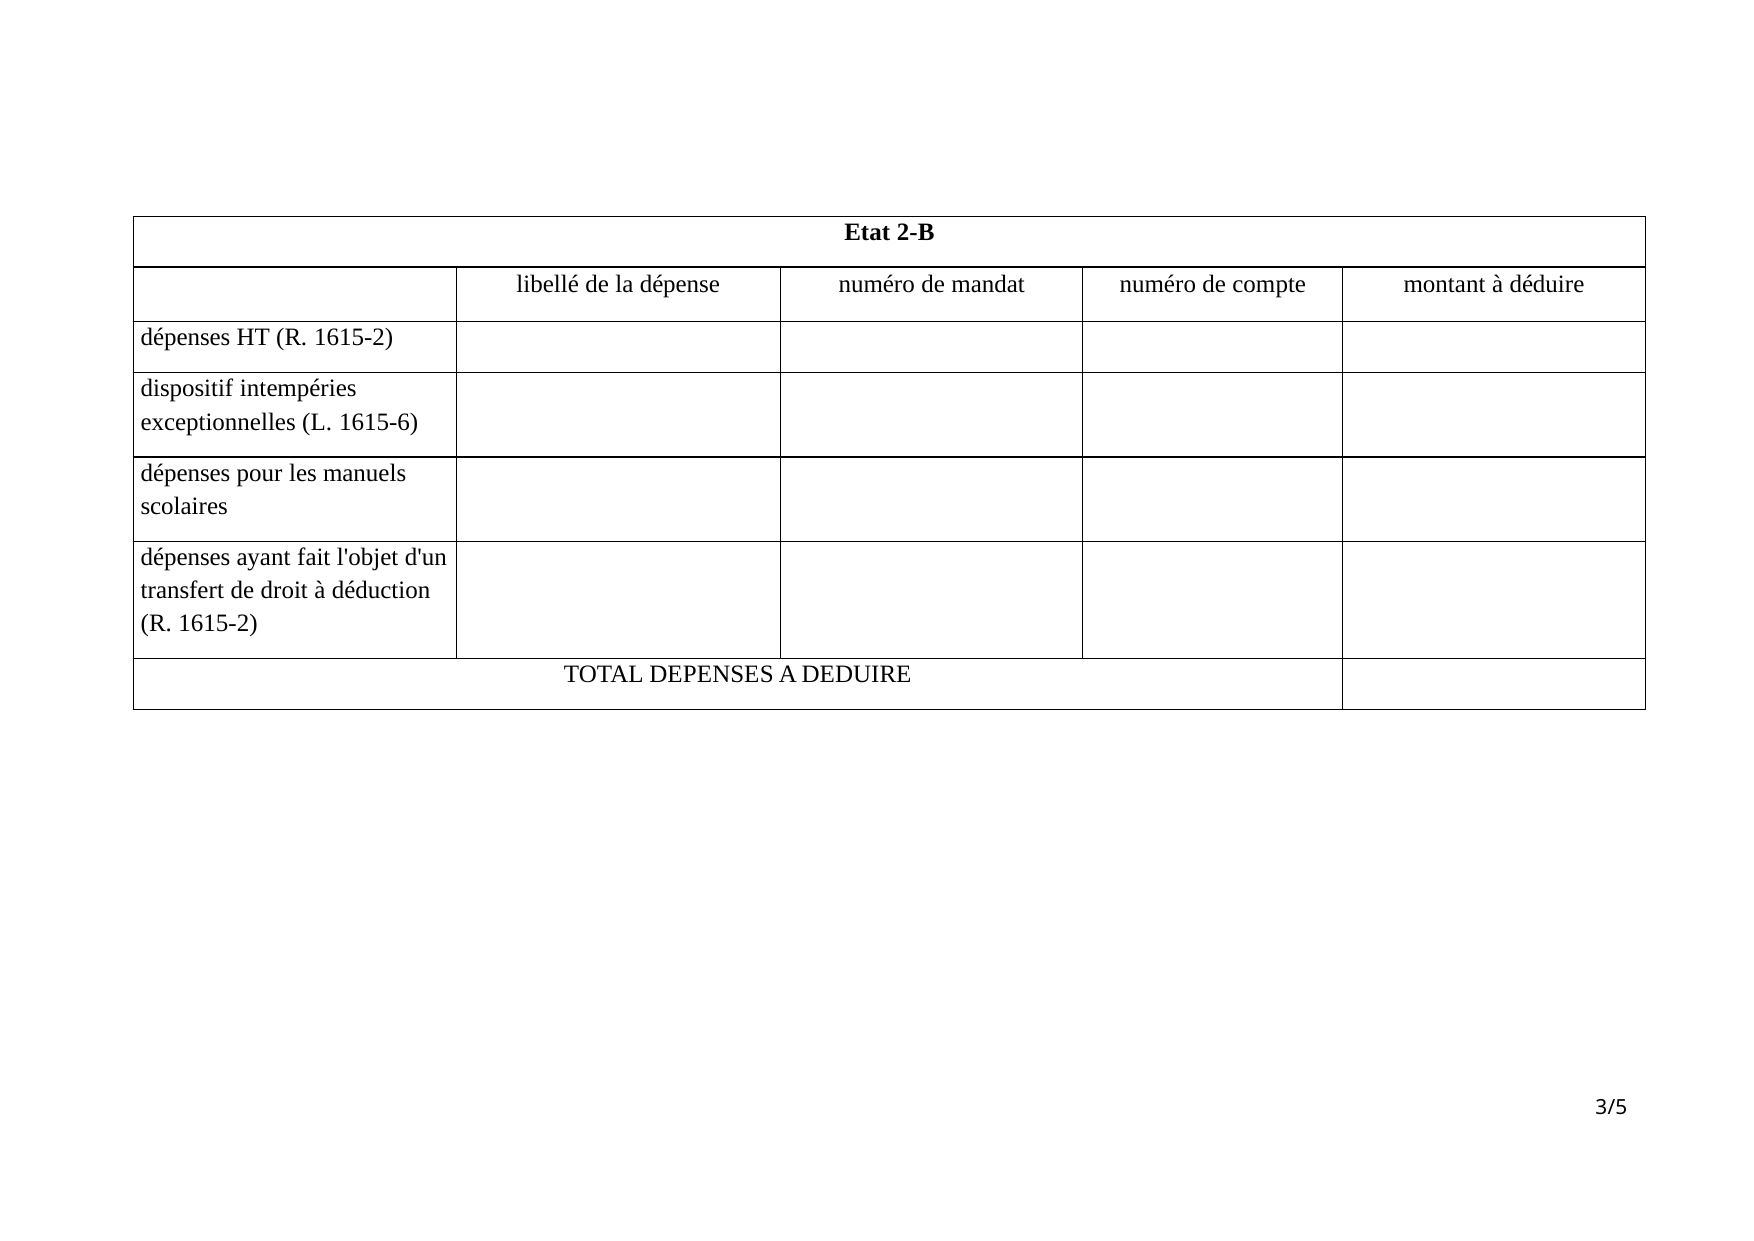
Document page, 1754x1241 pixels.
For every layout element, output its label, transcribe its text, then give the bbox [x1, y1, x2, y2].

table_cell [781, 322, 1082, 372]
table_cell [457, 542, 780, 658]
table_cell [1343, 542, 1645, 658]
table_cell [781, 458, 1082, 541]
table_cell numéro de mandat [781, 268, 1082, 321]
table_header Etat 2-B [134, 217, 1645, 266]
table_cell [1083, 373, 1342, 456]
table_cell numéro de compte [1083, 268, 1342, 321]
table_cell TOTAL DEPENSES A DEDUIRE [134, 659, 1342, 709]
table_cell [1343, 373, 1645, 456]
table_cell [1343, 322, 1645, 372]
table_cell dispositif intempéries exceptionnelles (L. 1615-6) [134, 373, 456, 456]
table_cell libellé de la dépense [457, 268, 780, 321]
table_cell [457, 322, 780, 372]
table_cell [1343, 659, 1645, 709]
table_cell [781, 542, 1082, 658]
table_cell [1343, 458, 1645, 541]
table_cell [457, 458, 780, 541]
table_cell [781, 373, 1082, 456]
table_cell [134, 268, 456, 321]
table_cell [1083, 322, 1342, 372]
table_cell [1083, 458, 1342, 541]
table_cell [1083, 542, 1342, 658]
table_cell montant à déduire [1343, 268, 1645, 321]
table_cell dépenses HT (R. 1615-2) [134, 322, 456, 372]
table_cell dépenses ayant fait l'objet d'un transfert de droit à déduction (R. 1615-2) [134, 542, 456, 658]
table_cell dépenses pour les manuels scolaires [134, 458, 456, 541]
table_cell [457, 373, 780, 456]
